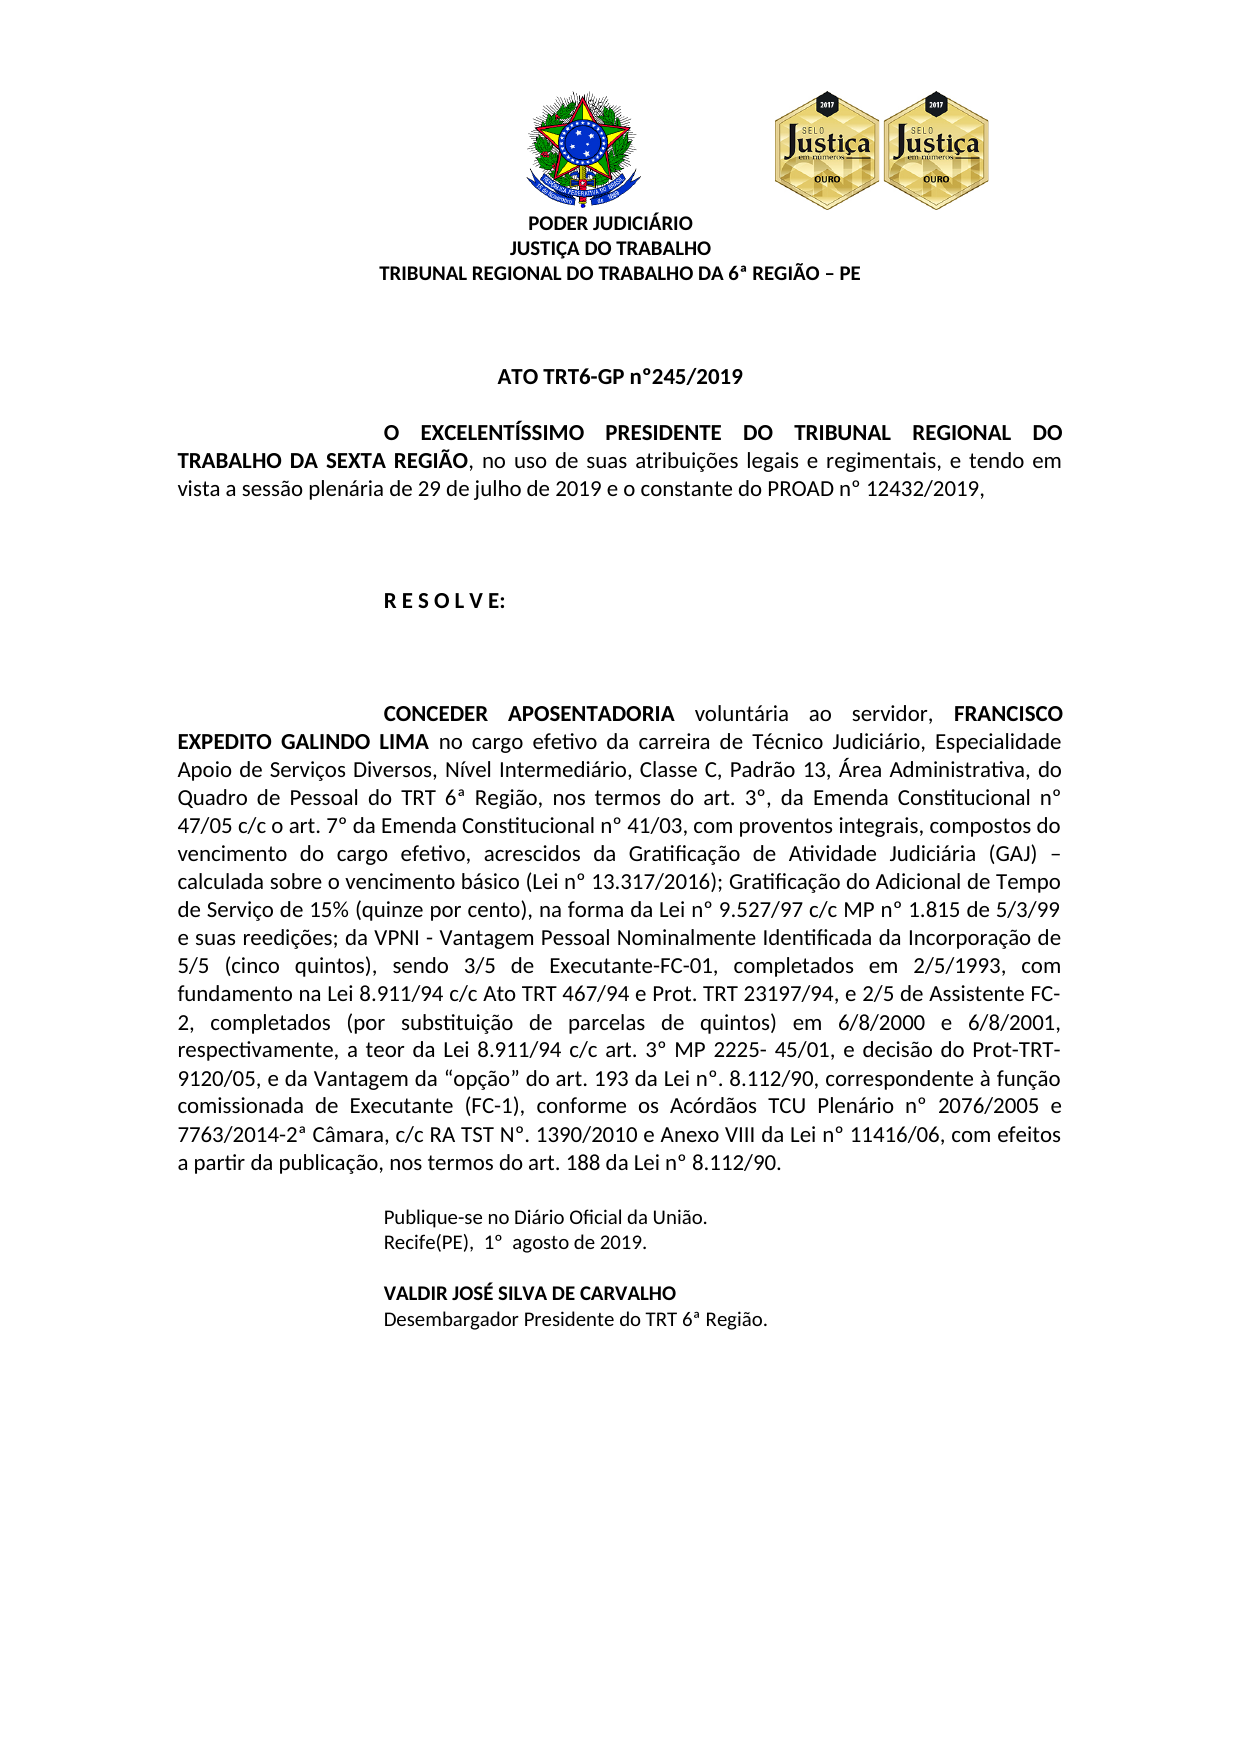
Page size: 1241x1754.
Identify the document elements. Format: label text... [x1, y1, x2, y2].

text Recife(PE), 1º agosto de 2019. [177, 1229, 1063, 1255]
text Publique-se no Diário Oficial da União. [177, 1204, 1063, 1229]
text CONCEDER APOSENTADORIA voluntária ao servidor, FRANCISCO EXPEDITO GALINDO LIMA no cargo efetivo da carreira de Técnico Judiciário, Especialidade Apoio de Serviços Diversos, Nível Intermediário, Classe C, Padrão 13, Área Administrativa, do Quadro de Pessoal do TRT 6ª Região, nos termos do art. 3º, da Emenda Constitucional nº 47/05 c/c o art. 7º da Emenda Constitucional nº 41/03, com proventos integrais, compostos do vencimento do cargo efetivo, acrescidos da Gratificação de Atividade Judiciária (GAJ) – calculada sobre o vencimento básico (Lei nº 13.317/2016); Gratificação do Adicional de Tempo de Serviço de 15% (quinze por cento), na forma da Lei nº 9.527/97 c/c MP nº 1.815 de 5/3/99 e suas reedições; da VPNI - Vantagem Pessoal Nominalmente Identificada da Incorporação de 5/5 (cinco quintos), sendo 3/5 de Executante-FC-01, completados em 2/5/1993, com fundamento na Lei 8.911/94 c/c Ato TRT 467/94 e Prot. TRT 23197/94, e 2/5 de Assistente FC-2, completados (por substituição de parcelas de quintos) em 6/8/2000 e 6/8/2001, respectivamente, a teor da Lei 8.911/94 c/c art. 3º MP 2225- 45/01, e decisão do Prot-TRT-9120/05, e da Vantagem da “opção” do art. 193 da Lei nº. 8.112/90, correspondente à função comissionada de Executante (FC-1), conforme os Acórdãos TCU Plenário nº 2076/2005 e 7763/2014-2ª Câmara, c/c RA TST Nº. 1390/2010 e Anexo VIII da Lei nº 11416/06, com efeitos a partir da publicação, nos termos do art. 188 da Lei nº 8.112/90. [177, 699, 1063, 1176]
picture [775, 91, 880, 210]
text ATO TRT6-GP nº245/2019 [177, 362, 1063, 390]
text PODER JUDICIÁRIO [177, 210, 1043, 235]
text TRIBUNAL REGIONAL DO TRABALHO DA 6ª REGIÃO – PE [177, 261, 1063, 286]
picture [520, 88, 644, 210]
text Desembargador Presidente do TRT 6ª Região. [383, 1306, 1063, 1331]
text VALDIR JOSÉ SILVA DE CARVALHO [383, 1280, 1063, 1306]
picture [883, 91, 989, 210]
text JUSTIÇA DO TRABALHO [177, 235, 1043, 261]
text O EXCELENTÍSSIMO PRESIDENTE DO TRIBUNAL REGIONAL DO TRABALHO DA SEXTA REGIÃO, no uso de suas atribuições legais e regimentais, e tendo em vista a sessão plenária de 29 de julho de 2019 e o constante do PROAD nº 12432/2019, [177, 418, 1063, 502]
text R E S O L V E: [177, 586, 1063, 614]
